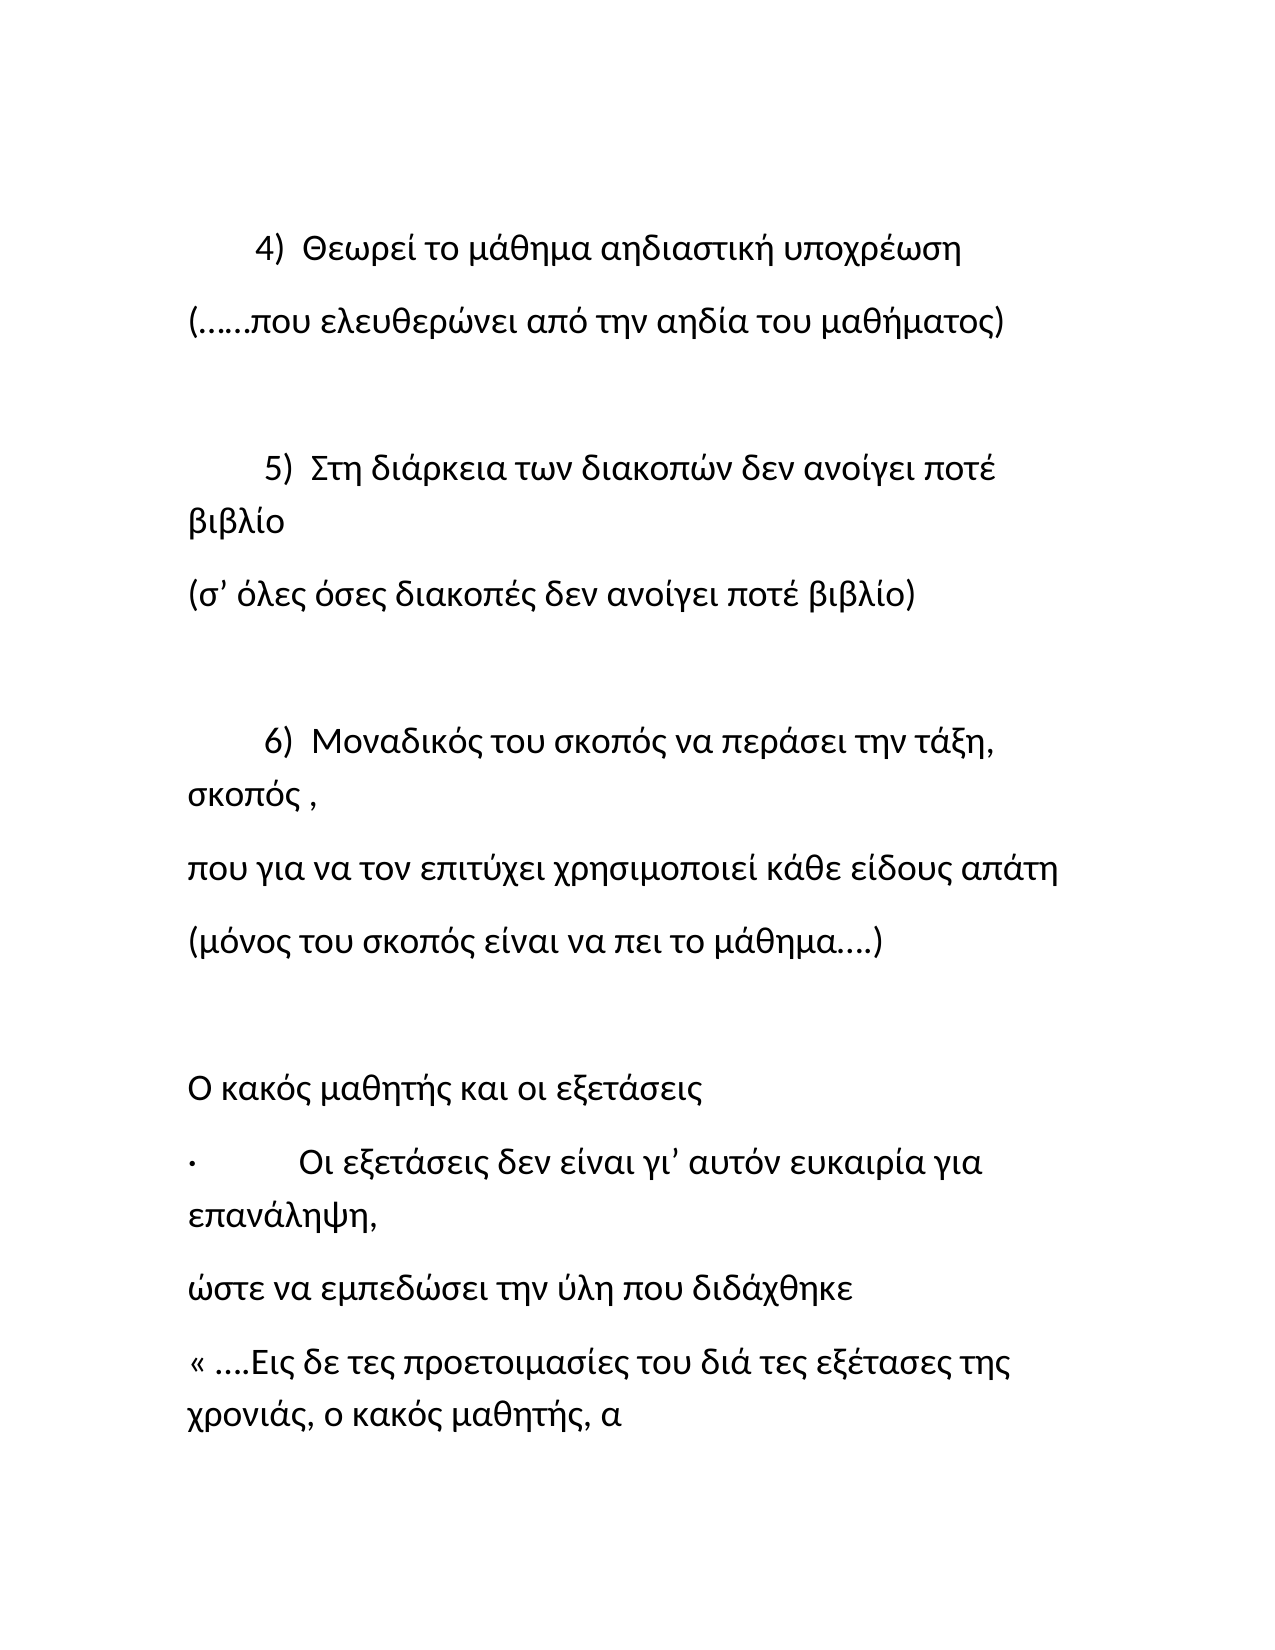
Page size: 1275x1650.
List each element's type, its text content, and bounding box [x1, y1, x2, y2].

text Ο κακός μαθητής και οι εξετάσεις [187, 1064, 1087, 1110]
text ώστε να εμπεδώσει την ύλη που διδάχθηκε [187, 1264, 1087, 1310]
text (μόνος του σκοπός είναι να πει το μάθημα….) [187, 917, 1087, 963]
text 4) Θεωρεί το μάθημα αηδιαστική υποχρέωση [187, 223, 1087, 269]
text που για να τον επιτύχει χρησιμοποιεί κάθε είδους απάτη [187, 844, 1087, 889]
text 6) Μοναδικός του σκοπός να περάσει την τάξη, σκοπός , [187, 717, 1087, 816]
text (σ’ όλες όσες διακοπές δεν ανοίγει ποτέ βιβλίο) [187, 570, 1087, 616]
text 5) Στη διάρκεια των διακοπών δεν ανοίγει ποτέ βιβλίο [187, 444, 1087, 543]
text (……που ελευθερώνει από την αηδία του μαθήματος) [187, 297, 1087, 343]
text · Οι εξετάσεις δεν είναι γι’ αυτόν ευκαιρία για επανάληψη, [187, 1138, 1087, 1236]
text « ….Εις δε τες προετοιμασίες του διά τες εξέτασες της χρονιάς, ο κακός μαθητής, α [187, 1338, 1087, 1436]
